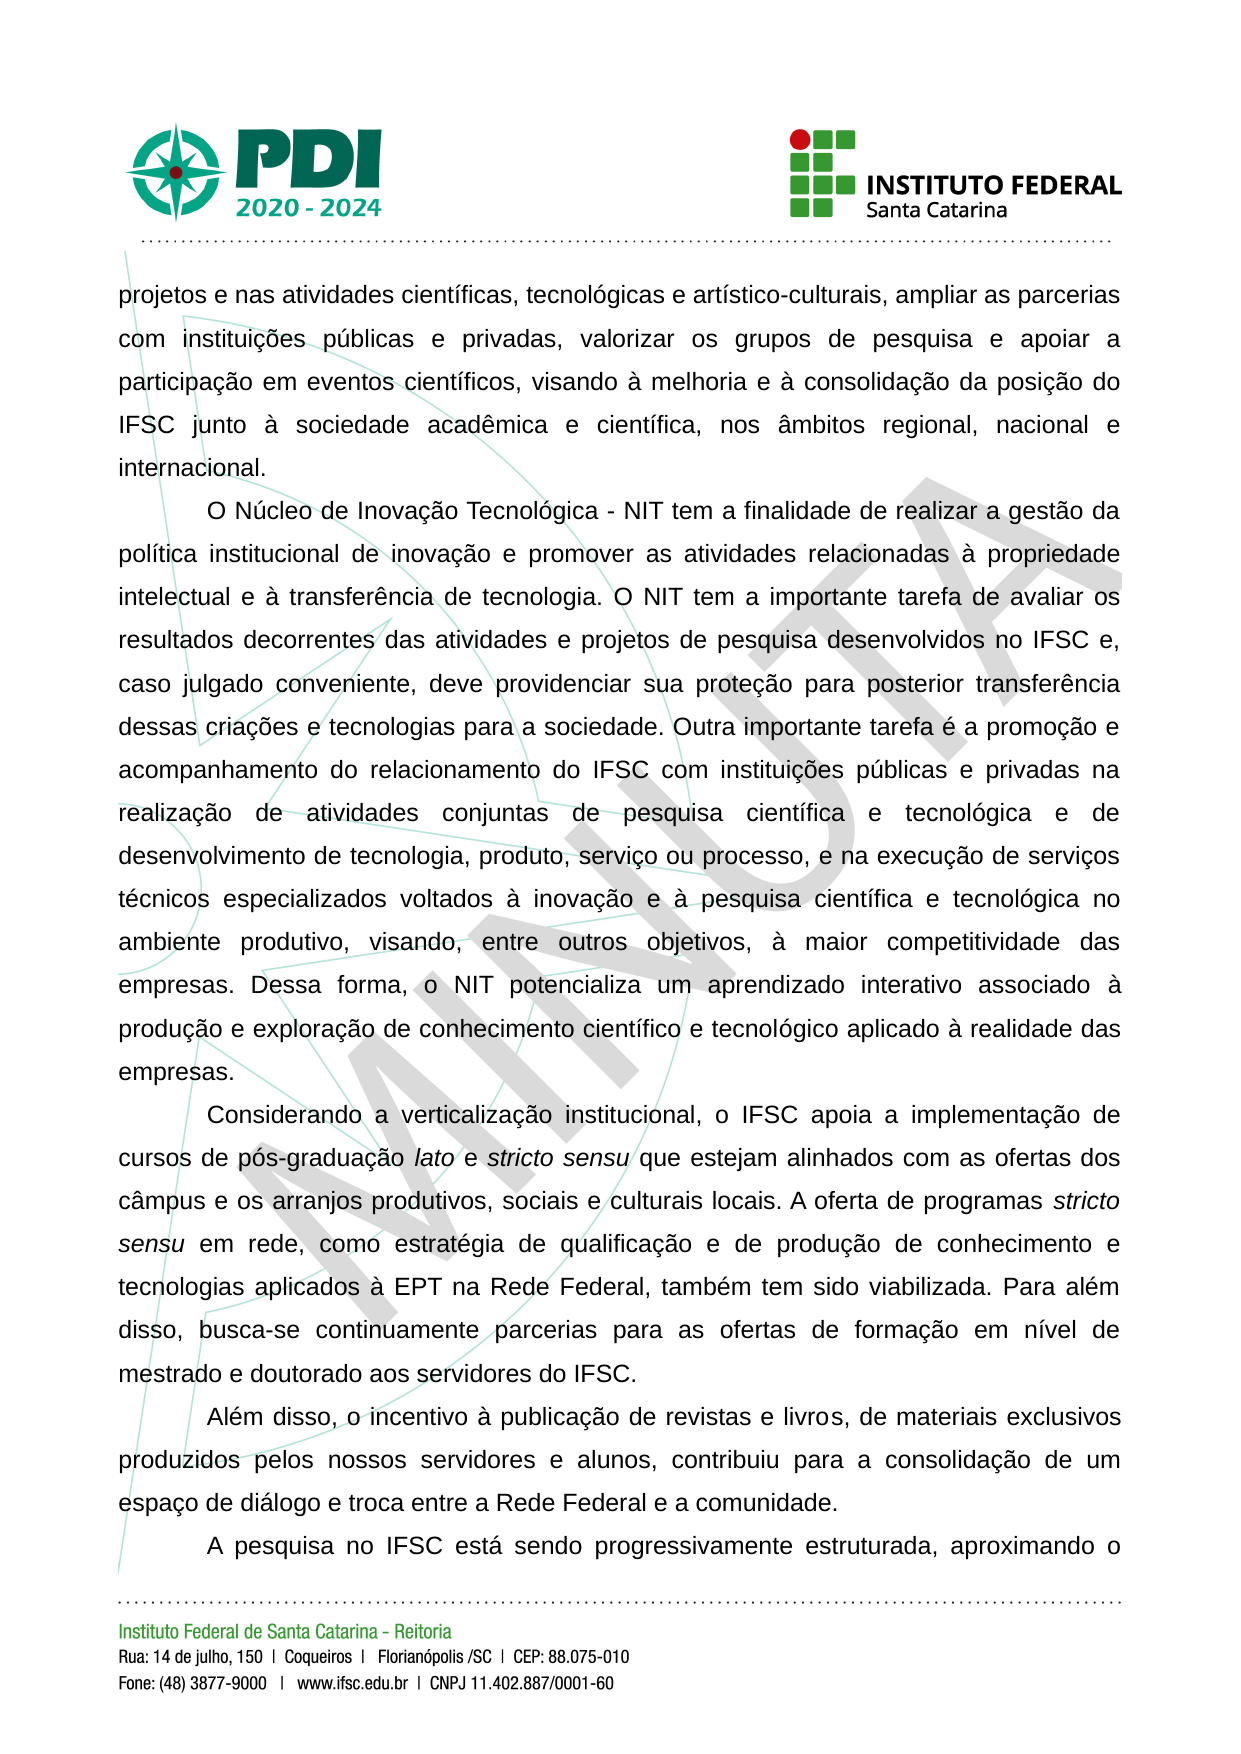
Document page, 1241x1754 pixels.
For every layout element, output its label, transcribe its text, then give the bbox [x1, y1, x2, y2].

text A pesquisa no IFSC está sendo progressivamente estruturada, aproximando o [118, 1531, 1122, 1560]
text O Núcleo de Inovação Tecnológica - NIT tem a finalidade de realizar a gestão da política institucional de inovação e promover as atividades relacionadas à propriedade intelectual e à transferência de tecnologia. O NIT tem a importante tarefa de avaliar os resultados decorrentes das atividades e projetos de pesquisa desenvolvidos no IFSC e, caso julgado conveniente, deve providenciar sua proteção para posterior transferência dessas criações e tecnologias para a sociedade. Outra importante tarefa é a promoção e acompanhamento do relacionamento do IFSC com instituições públicas e privadas na realização de atividades conjuntas de pesquisa científica e tecnológica e de desenvolvimento de tecnologia, produto, serviço ou processo, e na execução de serviços técnicos especializados voltados à inovação e à pesquisa científica e tecnológica no ambiente produtivo, visando, entre outros objetivos, à maior competitividade das empresas. Dessa forma, o NIT potencializa um aprendizado interativo associado à produção e exploração de conhecimento científico e tecnológico aplicado à realidade das empresas. [118, 496, 1122, 1086]
text Considerando a verticalização institucional, o IFSC apoia a implementação de cursos de pós-graduação lato e stricto sensu que estejam alinhados com as ofertas dos câmpus e os arranjos produtivos, sociais e culturais locais. A oferta de programas stricto sensu em rede, como estratégia de qualificação e de produção de conhecimento e tecnologias aplicados à EPT na Rede Federal, também tem sido viabilizada. Para além disso, busca-se continuamente parcerias para as ofertas de formação em nível de mestrado e doutorado aos servidores do IFSC. [118, 1100, 1122, 1387]
picture [118, 118, 1122, 251]
text Além disso, o incentivo à publicação de revistas e livros, de materiais exclusivos produzidos pelos nossos servidores e alunos, contribuiu para a consolidação de um espaço de diálogo e troca entre a Rede Federal e a comunidade. [118, 1402, 1122, 1517]
text projetos e nas atividades científicas, tecnológicas e artístico-culturais, ampliar as parcerias com instituições públicas e privadas, valorizar os grupos de pesquisa e apoiar a participação em eventos científicos, visando à melhoria e à consolidação da posição do IFSC junto à sociedade acadêmica e científica, nos âmbitos regional, nacional e internacional. [118, 281, 1122, 482]
picture [220, 1599, 1021, 1699]
picture [118, 1086, 919, 1100]
